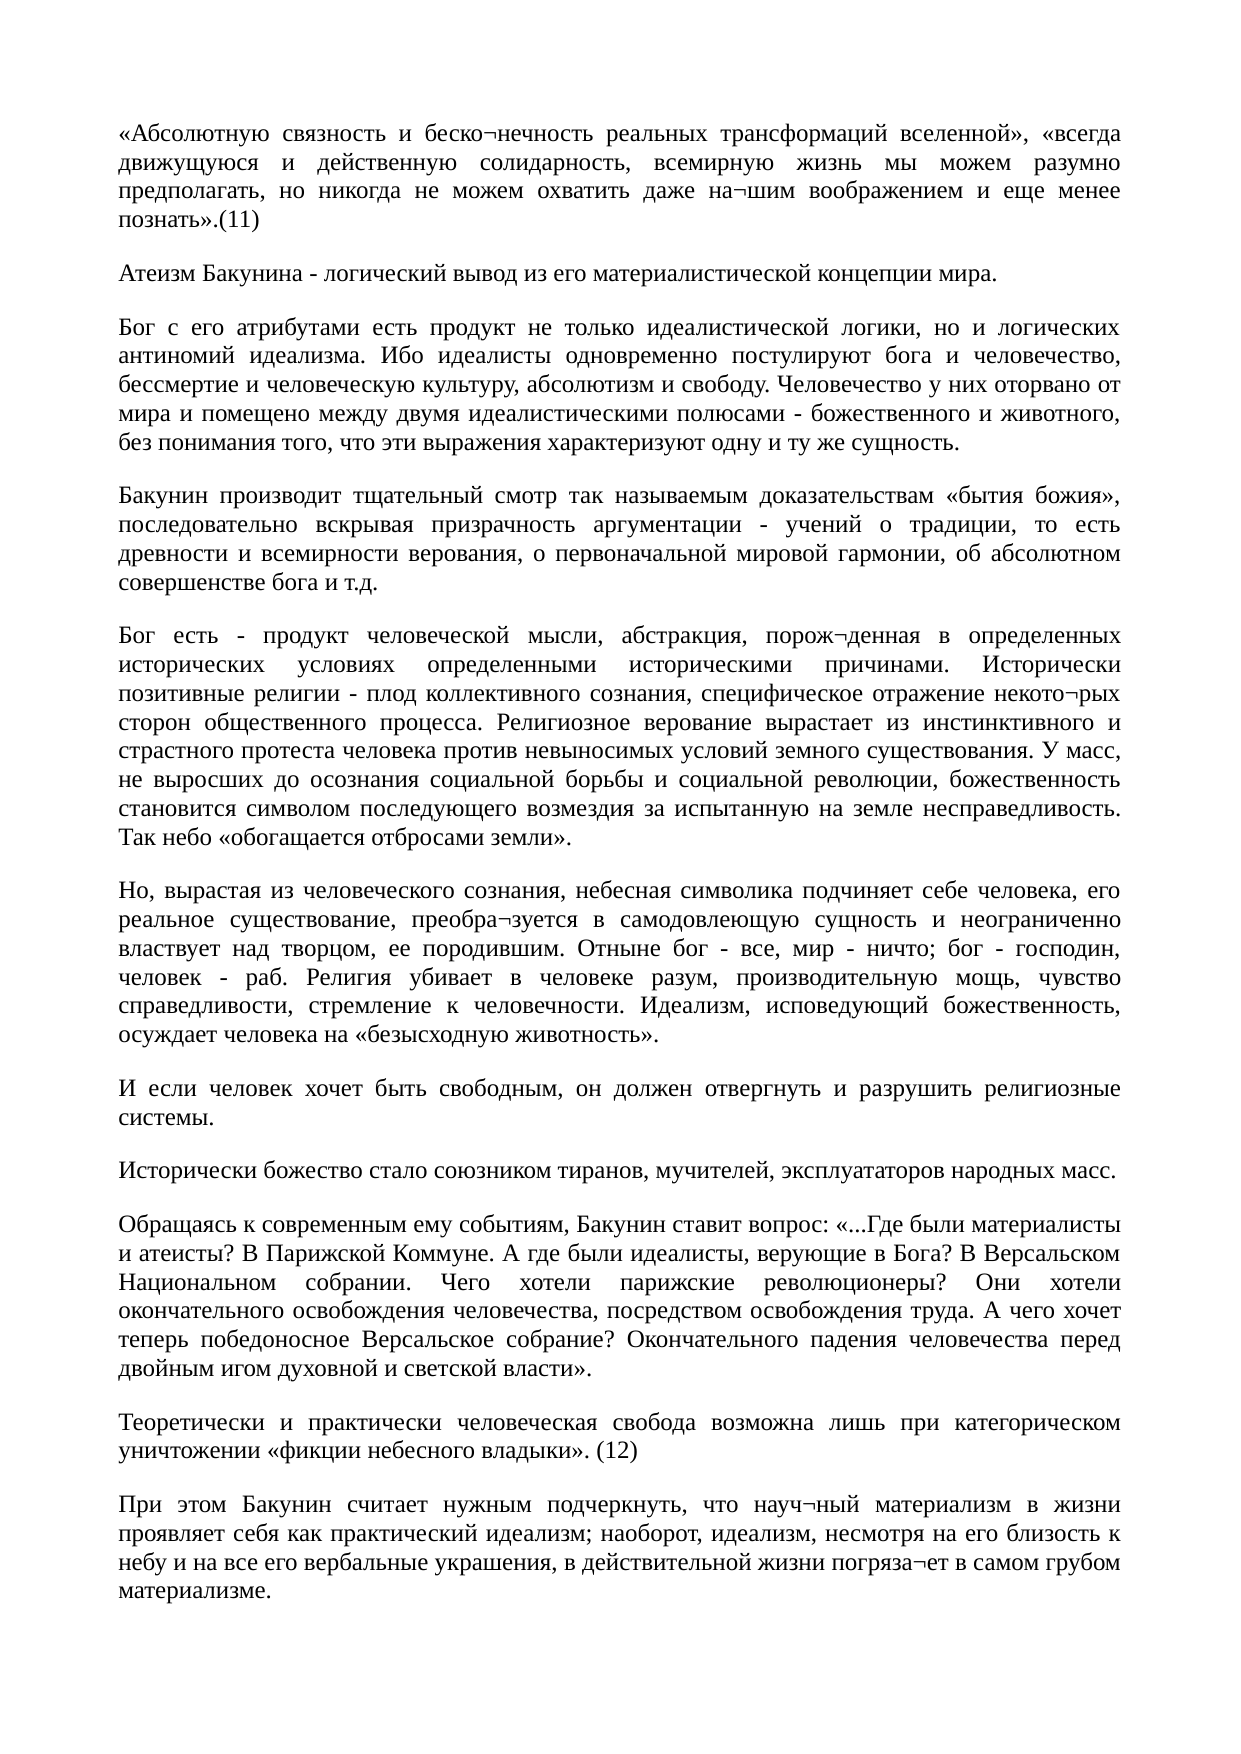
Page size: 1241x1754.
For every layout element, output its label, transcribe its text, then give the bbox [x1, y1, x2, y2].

text Обращаясь к современным ему событиям, Бакунин ставит вопрос: «...Где были материалисты и атеисты? В Парижской Коммуне. А где были идеалисты, верующие в Бога? В Версальском Национальном собрании. Чего хотели парижские революционеры? Они хотели окончательного освобождения человечества, посредством освобождения труда. А чего хочет теперь победоносное Версальское собрание? Окончательного падения человечества перед двойным игом духовной и светской власти». [118, 1209, 1122, 1382]
text И если человек хочет быть свободным, он должен отвергнуть и разрушить религиозные системы. [118, 1073, 1122, 1131]
text Теоретически и практически человеческая свобода возможна лишь при категорическом уничтожении «фикции небесного владыки». (12) [118, 1407, 1122, 1464]
text Атеизм Бакунина - логический вывод из его материалистической концепции мира. [118, 258, 1122, 287]
text Бог с его атрибутами есть продукт не только идеалистической логики, но и логических антиномий идеализма. Ибо идеалисты одновременно постулируют бога и человечество, бессмертие и человеческую культуру, абсолютизм и свободу. Человечество у них оторвано от мира и помещено между двумя идеалистическими полюсами - божественного и животного, без понимания того, что эти выражения характеризуют одну и ту же сущность. [118, 312, 1122, 456]
text Бакунин производит тщательный смотр так называемым доказательствам «бытия божия», последовательно вскрывая призрачность аргументации - учений о традиции, то есть древности и всемирности верования, о первоначальной мировой гармонии, об абсолютном совершенстве бога и т.д. [118, 481, 1122, 596]
text При этом Бакунин считает нужным подчеркнуть, что науч¬ный материализм в жизни проявляет себя как практический идеализм; наоборот, идеализм, несмотря на его близость к небу и на все его вербальные украшения, в действительной жизни погряза¬ет в самом грубом материализме. [118, 1489, 1122, 1604]
text «Абсолютную связность и беско¬нечность реальных трансформаций вселенной», «всегда движущуюся и действенную солидарность, всемирную жизнь мы можем разумно предполагать, но никогда не можем охватить даже на¬шим воображением и еще менее познать».(11) [118, 118, 1122, 233]
text Но, вырастая из человеческого сознания, небесная символика подчиняет себе человека, его реальное существование, преобра¬зуется в самодовлеющую сущность и неограниченно властвует над творцом, ее породившим. Отныне бог - все, мир - ничто; бог - господин, человек - раб. Религия убивает в человеке разум, производительную мощь, чувство справедливости, стремление к человечности. Идеализм, исповедующий божественность, осуждает человека на «безысходную животность». [118, 876, 1122, 1048]
text Исторически божество стало союзником тиранов, мучителей, эксплуататоров народных масс. [118, 1156, 1122, 1184]
text Бог есть - продукт человеческой мысли, абстракция, порож¬денная в определенных исторических условиях определенными историческими причинами. Исторически позитивные религии - плод коллективного сознания, специфическое отражение некото¬рых сторон общественного процесса. Религиозное верование вырастает из инстинктивного и страстного протеста человека против невыносимых условий земного существования. У масс, не выросших до осознания социальной борьбы и социальной революции, божественность становится символом последующего возмездия за испытанную на земле несправедливость. Так небо «обогащается отбросами земли». [118, 621, 1122, 851]
